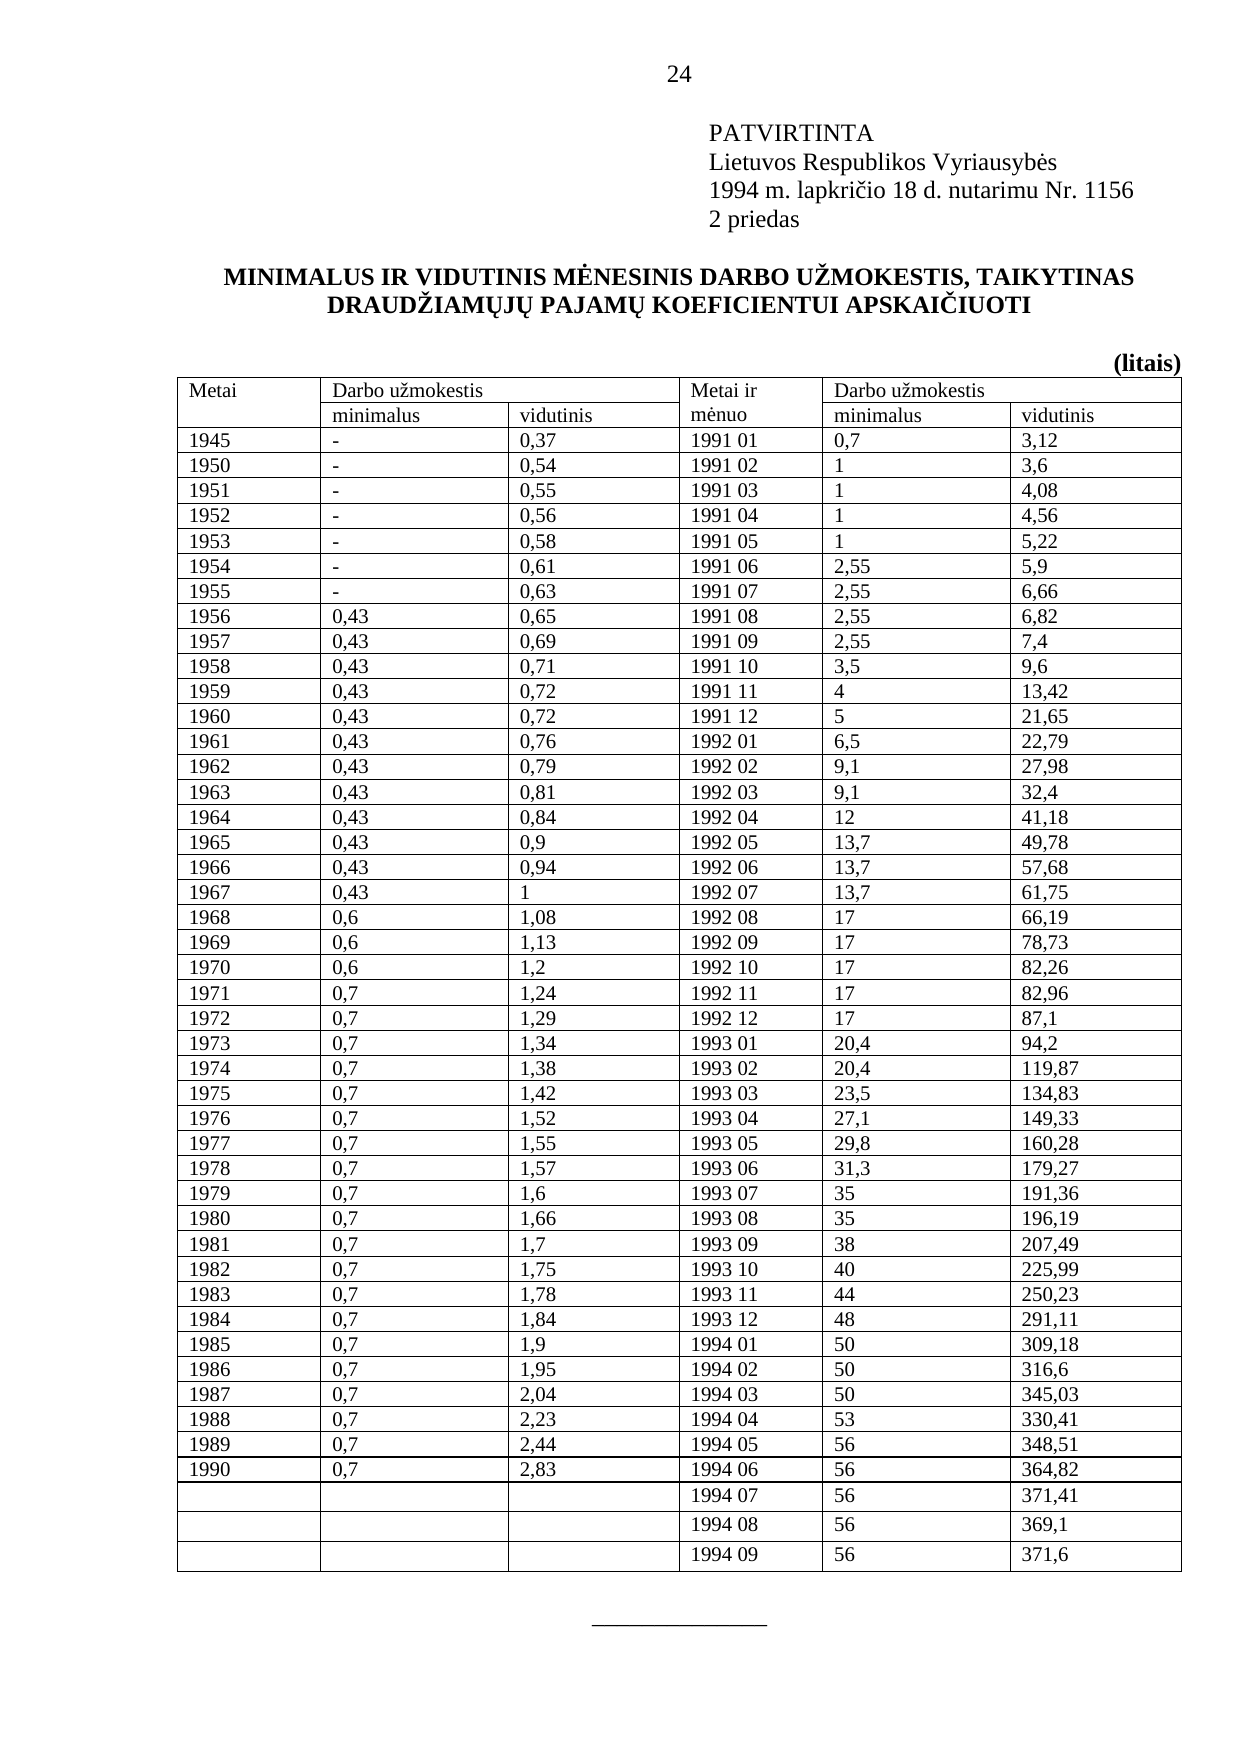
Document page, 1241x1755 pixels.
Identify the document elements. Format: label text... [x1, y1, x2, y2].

table_cell 48 [823, 1307, 1010, 1331]
table_cell 1,24 [509, 980, 679, 1004]
table_cell 9,1 [823, 780, 1010, 804]
table_cell 1954 [178, 554, 320, 578]
table_cell 1,55 [509, 1131, 679, 1155]
table_cell 348,51 [1011, 1432, 1181, 1456]
table_cell 13,7 [823, 880, 1010, 904]
table_cell 1992 03 [680, 780, 822, 804]
table_cell 0,55 [509, 478, 679, 502]
table_cell 1994 05 [680, 1432, 822, 1456]
table_cell 1993 03 [680, 1081, 822, 1105]
table_cell 56 [823, 1483, 1010, 1511]
table_cell 1994 07 [680, 1483, 822, 1511]
table_cell 0,43 [321, 729, 508, 753]
table_cell 1956 [178, 604, 320, 628]
table_cell 1986 [178, 1357, 320, 1381]
table_cell [321, 1512, 508, 1541]
table_cell 3,6 [1011, 453, 1181, 477]
table_cell - [321, 554, 508, 578]
table_cell 364,82 [1011, 1458, 1181, 1481]
table_cell 0,72 [509, 704, 679, 728]
table_cell 2,83 [509, 1458, 679, 1481]
table_cell 35 [823, 1206, 1010, 1230]
table_cell 1992 04 [680, 805, 822, 829]
table_cell 1979 [178, 1181, 320, 1205]
table_cell 0,61 [509, 554, 679, 578]
table_cell 4 [823, 679, 1010, 703]
table_cell 94,2 [1011, 1031, 1181, 1055]
table_cell 1,38 [509, 1056, 679, 1080]
table_cell 1993 12 [680, 1307, 822, 1331]
table_cell 0,81 [509, 780, 679, 804]
table_cell 1974 [178, 1056, 320, 1080]
table_cell 0,6 [321, 955, 508, 979]
table_cell 35 [823, 1181, 1010, 1205]
table_cell 1991 01 [680, 428, 822, 452]
table_cell 56 [823, 1458, 1010, 1481]
table_cell 4,56 [1011, 504, 1181, 527]
table_cell 0,7 [321, 1458, 508, 1481]
table_cell 1992 11 [680, 980, 822, 1004]
table_cell 17 [823, 1006, 1010, 1029]
table_cell 250,23 [1011, 1282, 1181, 1306]
table_cell 1993 01 [680, 1031, 822, 1055]
table_cell 1964 [178, 805, 320, 829]
table_cell 0,7 [321, 1357, 508, 1381]
table_cell 6,66 [1011, 579, 1181, 603]
table_cell 0,7 [321, 1332, 508, 1356]
table_cell 1970 [178, 955, 320, 979]
table_cell 61,75 [1011, 880, 1181, 904]
table_cell 1985 [178, 1332, 320, 1356]
table_cell 1,84 [509, 1307, 679, 1331]
table_cell 1992 06 [680, 855, 822, 879]
text MINIMALUS IR VIDUTINIS MĖNESINIS DARBO UŽMOKESTIS, TAIKYTINAS DRAUDŽIAMŲJŲ PAJAMŲ KOEFICIENTUI APSKAIČIUOTI [177, 262, 1181, 319]
table_cell 1,66 [509, 1206, 679, 1230]
table_cell 0,7 [321, 1307, 508, 1331]
table_cell 0,7 [321, 1031, 508, 1055]
table_cell 17 [823, 930, 1010, 954]
table_cell 0,72 [509, 679, 679, 703]
table_header Darbo užmokestis [321, 378, 679, 402]
table_cell 196,19 [1011, 1206, 1181, 1230]
table_cell 41,18 [1011, 805, 1181, 829]
table_cell 0,79 [509, 755, 679, 778]
table_cell 0,7 [321, 1131, 508, 1155]
table_cell 0,43 [321, 629, 508, 653]
table_cell vidutinis [509, 403, 679, 427]
table_cell 0,43 [321, 755, 508, 778]
table_cell 17 [823, 905, 1010, 929]
table_cell 0,7 [321, 1231, 508, 1256]
table_cell 56 [823, 1432, 1010, 1456]
table_cell 1 [509, 880, 679, 904]
table_cell 1994 06 [680, 1458, 822, 1481]
table_cell 9,6 [1011, 654, 1181, 678]
table_cell 7,4 [1011, 629, 1181, 653]
table_cell 1988 [178, 1407, 320, 1431]
table_cell [178, 1542, 320, 1571]
table_cell 12 [823, 805, 1010, 829]
table_cell 2,55 [823, 629, 1010, 653]
table_cell 0,71 [509, 654, 679, 678]
table_cell 1975 [178, 1081, 320, 1105]
table_cell 0,43 [321, 704, 508, 728]
table_cell 56 [823, 1542, 1010, 1571]
table_cell 0,94 [509, 855, 679, 879]
table_cell 9,1 [823, 755, 1010, 778]
table_cell 1,6 [509, 1181, 679, 1205]
table_cell 0,7 [321, 1006, 508, 1029]
table_cell 1994 04 [680, 1407, 822, 1431]
table_cell 1980 [178, 1206, 320, 1230]
table_cell 1992 10 [680, 955, 822, 979]
table_cell 1987 [178, 1382, 320, 1406]
table_cell 134,83 [1011, 1081, 1181, 1105]
table_cell 1959 [178, 679, 320, 703]
table_cell 31,3 [823, 1156, 1010, 1180]
table_cell 1994 02 [680, 1357, 822, 1381]
table_cell 1969 [178, 930, 320, 954]
table_cell 1993 11 [680, 1282, 822, 1306]
table_cell 49,78 [1011, 830, 1181, 854]
table_cell 1991 09 [680, 629, 822, 653]
table_cell 1993 04 [680, 1106, 822, 1130]
table_cell 27,98 [1011, 755, 1181, 778]
table_cell 0,7 [321, 1282, 508, 1306]
text 2 priedas [177, 204, 1181, 233]
table_cell 1983 [178, 1282, 320, 1306]
table_cell - [321, 504, 508, 527]
table_cell 1972 [178, 1006, 320, 1029]
table_cell 29,8 [823, 1131, 1010, 1155]
table_cell 1961 [178, 729, 320, 753]
table_cell 13,7 [823, 855, 1010, 879]
table_cell 1960 [178, 704, 320, 728]
table_cell 1966 [178, 855, 320, 879]
table_cell 27,1 [823, 1106, 1010, 1130]
table_cell 1 [823, 478, 1010, 502]
table_cell [509, 1512, 679, 1541]
table_cell 6,82 [1011, 604, 1181, 628]
table_cell - [321, 529, 508, 553]
table_cell 0,7 [321, 1382, 508, 1406]
table_cell 82,26 [1011, 955, 1181, 979]
table_cell minimalus [823, 403, 1010, 427]
table_cell 2,55 [823, 554, 1010, 578]
table_cell 1993 06 [680, 1156, 822, 1180]
table_cell 1952 [178, 504, 320, 527]
table_cell 23,5 [823, 1081, 1010, 1105]
table_cell 1953 [178, 529, 320, 553]
table_cell 1992 05 [680, 830, 822, 854]
table_cell 1994 08 [680, 1512, 822, 1541]
table_cell 1993 02 [680, 1056, 822, 1080]
table_cell 1 [823, 504, 1010, 527]
table_cell 119,87 [1011, 1056, 1181, 1080]
table_cell 1,34 [509, 1031, 679, 1055]
table_cell 0,56 [509, 504, 679, 527]
table_cell 21,65 [1011, 704, 1181, 728]
table_cell 179,27 [1011, 1156, 1181, 1180]
table_cell 1951 [178, 478, 320, 502]
table_cell 32,4 [1011, 780, 1181, 804]
table_cell 3,5 [823, 654, 1010, 678]
table_cell 1,08 [509, 905, 679, 929]
table_cell 53 [823, 1407, 1010, 1431]
table_cell 316,6 [1011, 1357, 1181, 1381]
table_cell 371,41 [1011, 1483, 1181, 1511]
table_cell 1,7 [509, 1231, 679, 1256]
table_cell 20,4 [823, 1031, 1010, 1055]
table_cell [178, 1483, 320, 1511]
table_cell 82,96 [1011, 980, 1181, 1004]
table_cell 1,75 [509, 1257, 679, 1281]
table_cell 0,7 [321, 980, 508, 1004]
table_cell 0,7 [321, 1106, 508, 1130]
table_cell 0,84 [509, 805, 679, 829]
table_cell 1,9 [509, 1332, 679, 1356]
table_cell 1994 01 [680, 1332, 822, 1356]
table_cell 1984 [178, 1307, 320, 1331]
table_cell 0,43 [321, 604, 508, 628]
table_cell 1955 [178, 579, 320, 603]
table_cell 1968 [178, 905, 320, 929]
table_header Metai [178, 378, 320, 427]
table_cell 1967 [178, 880, 320, 904]
table_cell [509, 1542, 679, 1571]
table_cell 1 [823, 529, 1010, 553]
table_cell 1957 [178, 629, 320, 653]
table_cell 1,57 [509, 1156, 679, 1180]
table_cell 309,18 [1011, 1332, 1181, 1356]
table_cell 0,43 [321, 880, 508, 904]
text (litais) [177, 348, 1181, 377]
table_cell 0,43 [321, 679, 508, 703]
table_cell 1994 03 [680, 1382, 822, 1406]
table_cell 1,13 [509, 930, 679, 954]
table_cell 1 [823, 453, 1010, 477]
table_cell - [321, 478, 508, 502]
table_cell [321, 1483, 508, 1511]
table_cell 1991 11 [680, 679, 822, 703]
table_cell [509, 1483, 679, 1511]
table_cell 1993 10 [680, 1257, 822, 1281]
table_cell 1993 09 [680, 1231, 822, 1256]
table_cell 1991 05 [680, 529, 822, 553]
table_cell 1991 12 [680, 704, 822, 728]
table_cell 345,03 [1011, 1382, 1181, 1406]
table_cell - [321, 579, 508, 603]
table_cell 0,6 [321, 905, 508, 929]
table_header Metai ir mėnuo [680, 378, 822, 427]
text Lietuvos Respublikos Vyriausybės [177, 147, 1181, 176]
table_cell 1992 07 [680, 880, 822, 904]
table_cell 1973 [178, 1031, 320, 1055]
table_cell 2,23 [509, 1407, 679, 1431]
table_cell 0,43 [321, 654, 508, 678]
table_cell 291,11 [1011, 1307, 1181, 1331]
table_cell 17 [823, 980, 1010, 1004]
table_cell 0,7 [321, 1257, 508, 1281]
table_cell 50 [823, 1332, 1010, 1356]
table_cell 1945 [178, 428, 320, 452]
table_cell 2,55 [823, 604, 1010, 628]
table_cell 0,7 [321, 1206, 508, 1230]
table_cell 160,28 [1011, 1131, 1181, 1155]
table_cell 3,12 [1011, 428, 1181, 452]
table_cell minimalus [321, 403, 508, 427]
table_cell 1990 [178, 1458, 320, 1481]
table_cell 1992 12 [680, 1006, 822, 1029]
table_cell 0,7 [321, 1056, 508, 1080]
table_cell vidutinis [1011, 403, 1181, 427]
table_cell 0,37 [509, 428, 679, 452]
table_cell 6,5 [823, 729, 1010, 753]
table_cell 17 [823, 955, 1010, 979]
text PATVIRTINTA [709, 118, 1181, 147]
table_cell 5,22 [1011, 529, 1181, 553]
table_cell 0,65 [509, 604, 679, 628]
table_cell 1991 08 [680, 604, 822, 628]
table_cell 0,7 [321, 1081, 508, 1105]
table_cell 225,99 [1011, 1257, 1181, 1281]
table_cell 1981 [178, 1231, 320, 1256]
table_cell 78,73 [1011, 930, 1181, 954]
table_cell 56 [823, 1512, 1010, 1541]
table_cell 5 [823, 704, 1010, 728]
table_cell 1,52 [509, 1106, 679, 1130]
text 1994 m. lapkričio 18 d. nutarimu Nr. 1156 [177, 176, 1181, 204]
table_cell 369,1 [1011, 1512, 1181, 1541]
table_cell 1991 07 [680, 579, 822, 603]
table_cell 0,43 [321, 855, 508, 879]
table_cell 5,9 [1011, 554, 1181, 578]
table_cell 4,08 [1011, 478, 1181, 502]
table_cell 149,33 [1011, 1106, 1181, 1130]
table_cell 1978 [178, 1156, 320, 1180]
table_cell [321, 1542, 508, 1571]
table_cell 1962 [178, 755, 320, 778]
table_cell 191,36 [1011, 1181, 1181, 1205]
table_cell 0,54 [509, 453, 679, 477]
table_cell 40 [823, 1257, 1010, 1281]
table_cell 1982 [178, 1257, 320, 1281]
table_cell 57,68 [1011, 855, 1181, 879]
table_cell 371,6 [1011, 1542, 1181, 1571]
table_cell 1992 02 [680, 755, 822, 778]
table_cell 0,7 [823, 428, 1010, 452]
table_cell 1991 06 [680, 554, 822, 578]
table_cell 1,78 [509, 1282, 679, 1306]
text ______________ [177, 1601, 1181, 1629]
table_cell 50 [823, 1357, 1010, 1381]
table_cell - [321, 428, 508, 452]
table_cell 1971 [178, 980, 320, 1004]
table_cell 0,69 [509, 629, 679, 653]
table_cell 22,79 [1011, 729, 1181, 753]
table_cell 1994 09 [680, 1542, 822, 1571]
table_cell 1950 [178, 453, 320, 477]
table_cell 1991 10 [680, 654, 822, 678]
table_cell 20,4 [823, 1056, 1010, 1080]
table_cell 0,43 [321, 805, 508, 829]
table_cell 2,55 [823, 579, 1010, 603]
table_cell 0,7 [321, 1181, 508, 1205]
table_cell 50 [823, 1382, 1010, 1406]
table_cell - [321, 453, 508, 477]
table_cell 1958 [178, 654, 320, 678]
table_cell 1,29 [509, 1006, 679, 1029]
table_cell 1963 [178, 780, 320, 804]
table_cell 1993 05 [680, 1131, 822, 1155]
table_cell 1993 07 [680, 1181, 822, 1205]
table_cell 1,42 [509, 1081, 679, 1105]
table_cell 1976 [178, 1106, 320, 1130]
table_cell 13,7 [823, 830, 1010, 854]
table_cell 0,7 [321, 1407, 508, 1431]
table_cell 0,43 [321, 780, 508, 804]
table_cell 66,19 [1011, 905, 1181, 929]
table_cell 2,04 [509, 1382, 679, 1406]
table_cell 0,6 [321, 930, 508, 954]
table_cell 44 [823, 1282, 1010, 1306]
table_cell [178, 1512, 320, 1541]
table_cell 0,58 [509, 529, 679, 553]
table_cell 1991 02 [680, 453, 822, 477]
table_cell 0,7 [321, 1432, 508, 1456]
table_cell 0,9 [509, 830, 679, 854]
table_cell 1992 01 [680, 729, 822, 753]
table_cell 330,41 [1011, 1407, 1181, 1431]
table_cell 1991 04 [680, 504, 822, 527]
table_cell 1,2 [509, 955, 679, 979]
table_cell 1,95 [509, 1357, 679, 1381]
table_cell 1977 [178, 1131, 320, 1155]
table_cell 0,76 [509, 729, 679, 753]
table_cell 0,43 [321, 830, 508, 854]
table_cell 1993 08 [680, 1206, 822, 1230]
table_cell 38 [823, 1231, 1010, 1256]
table_cell 13,42 [1011, 679, 1181, 703]
table_cell 87,1 [1011, 1006, 1181, 1029]
table_cell 0,63 [509, 579, 679, 603]
table_header Darbo užmokestis [823, 378, 1181, 402]
table_cell 1992 09 [680, 930, 822, 954]
table_cell 207,49 [1011, 1231, 1181, 1256]
table_cell 1991 03 [680, 478, 822, 502]
table_cell 1992 08 [680, 905, 822, 929]
table_cell 1965 [178, 830, 320, 854]
table_cell 0,7 [321, 1156, 508, 1180]
table_cell 2,44 [509, 1432, 679, 1456]
table_cell 1989 [178, 1432, 320, 1456]
